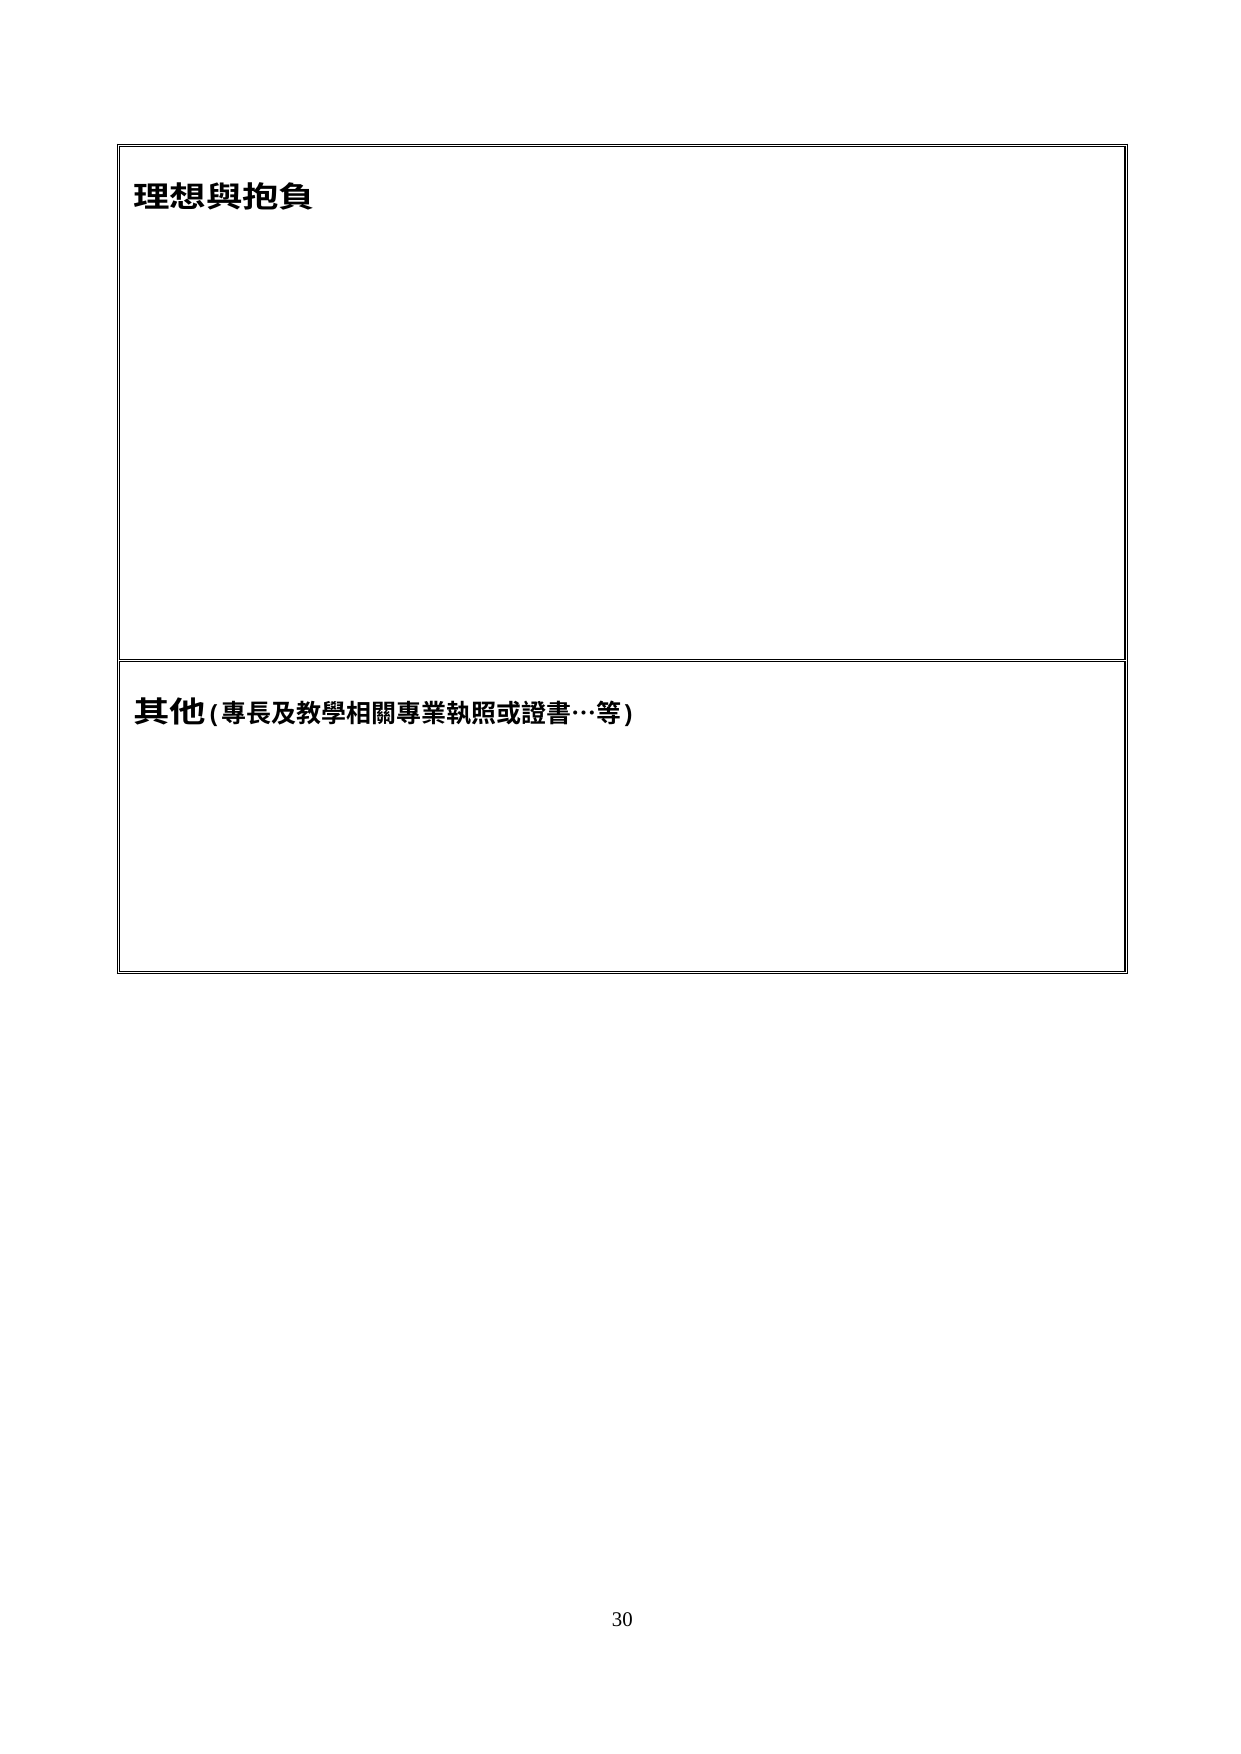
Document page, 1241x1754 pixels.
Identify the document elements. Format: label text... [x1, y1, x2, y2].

table_cell 其他(專長及教學相關專業執照或證書…等) [120, 662, 1124, 971]
table_cell 理想與抱負 [120, 147, 1124, 659]
